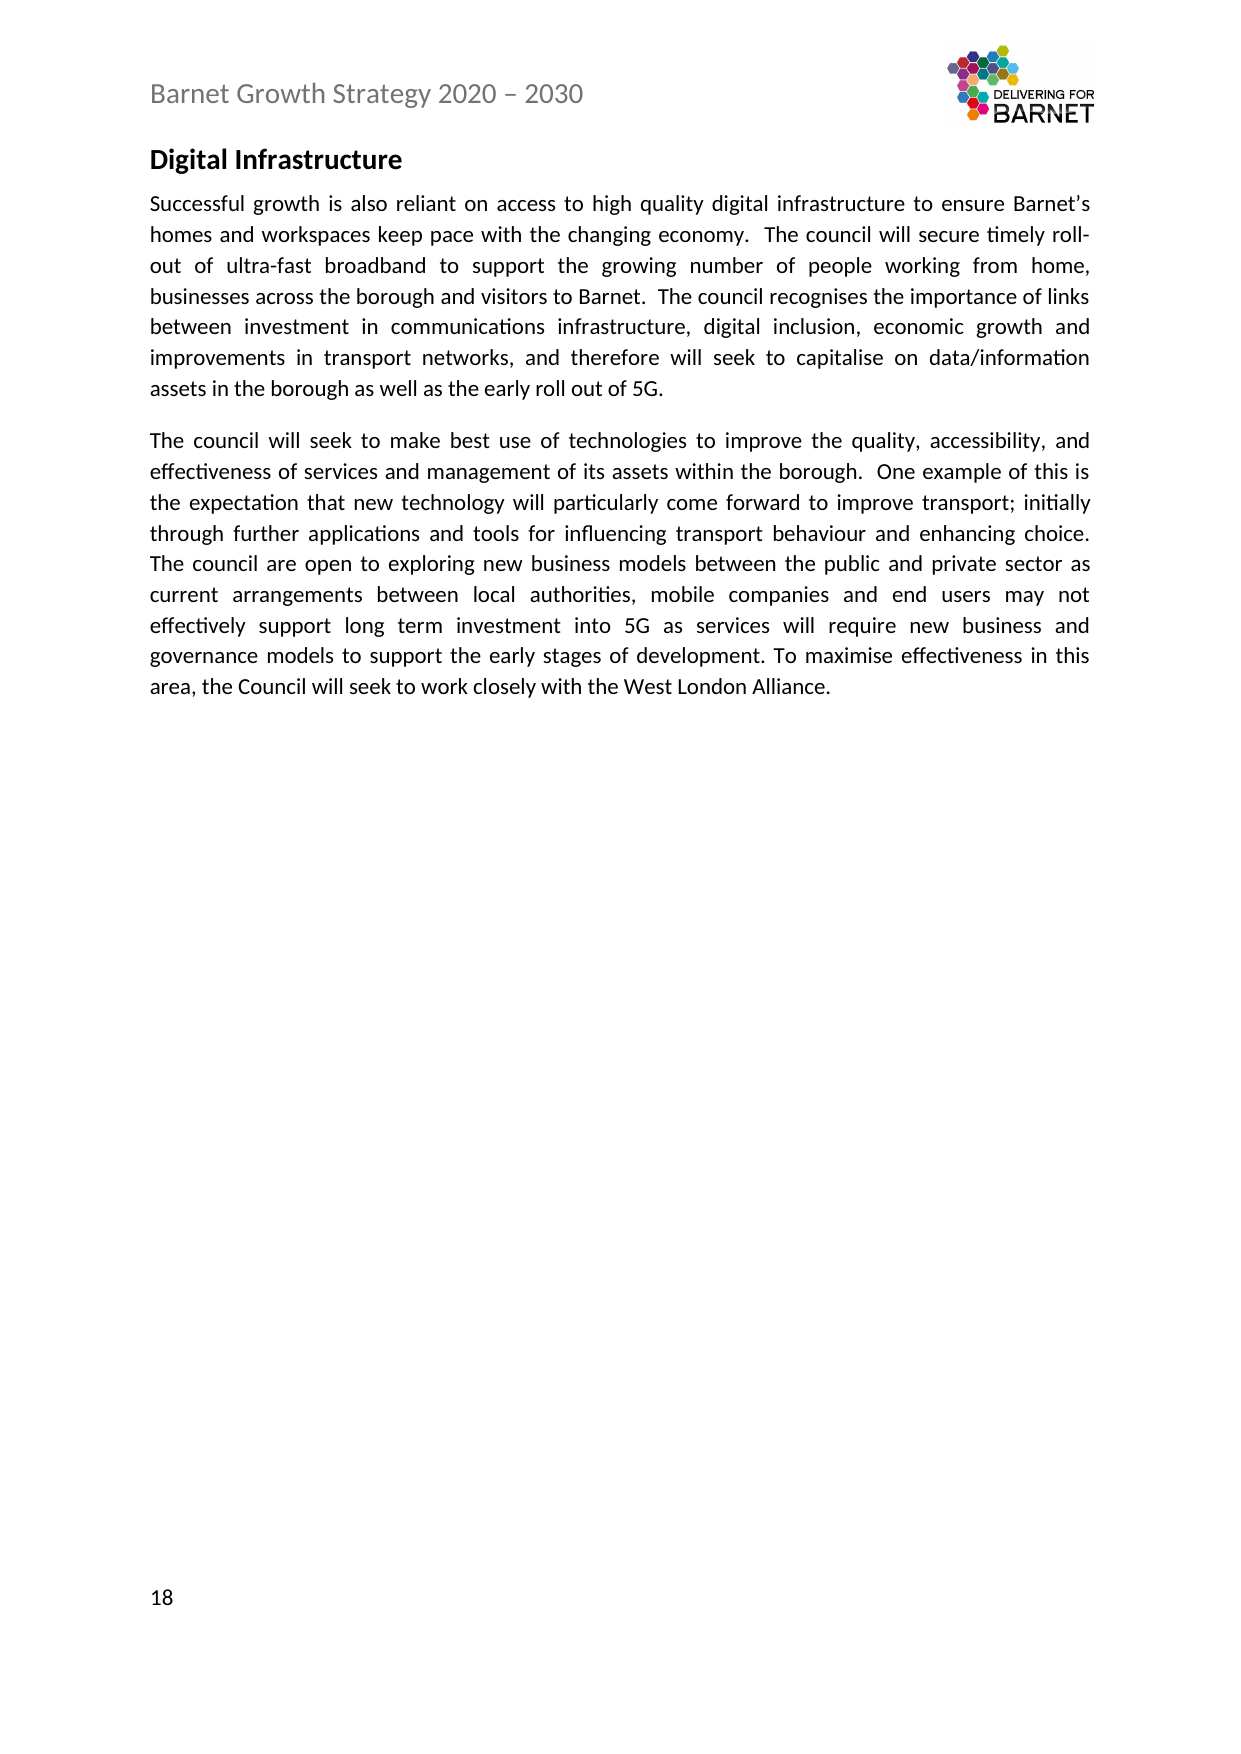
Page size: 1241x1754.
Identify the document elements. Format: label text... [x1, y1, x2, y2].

text Successful growth is also reliant on access to high quality digital infrastructure to ensure Barnet’s homes and workspaces keep pace with the changing economy. The council will secure timely roll-out of ultra-fast broadband to support the growing number of people working from home, businesses across the borough and visitors to Barnet. The council recognises the importance of links between investment in communications infrastructure, digital inclusion, economic growth and improvements in transport networks, and therefore will seek to capitalise on data/information assets in the borough as well as the early roll out of 5G. [149, 189, 1092, 402]
subtitle Digital Infrastructure [149, 141, 1102, 177]
text The council will seek to make best use of technologies to improve the quality, accessibility, and effectiveness of services and management of its assets within the borough. One example of this is the expectation that new technology will particularly come forward to improve transport; initially through further applications and tools for influencing transport behaviour and enhancing choice. The council are open to exploring new business models between the public and private sector as current arrangements between local authorities, mobile companies and end users may not effectively support long term investment into 5G as services will require new business and governance models to support the early stages of development. To maximise effectiveness in this area, the Council will seek to work closely with the West London Alliance. [149, 427, 1092, 700]
